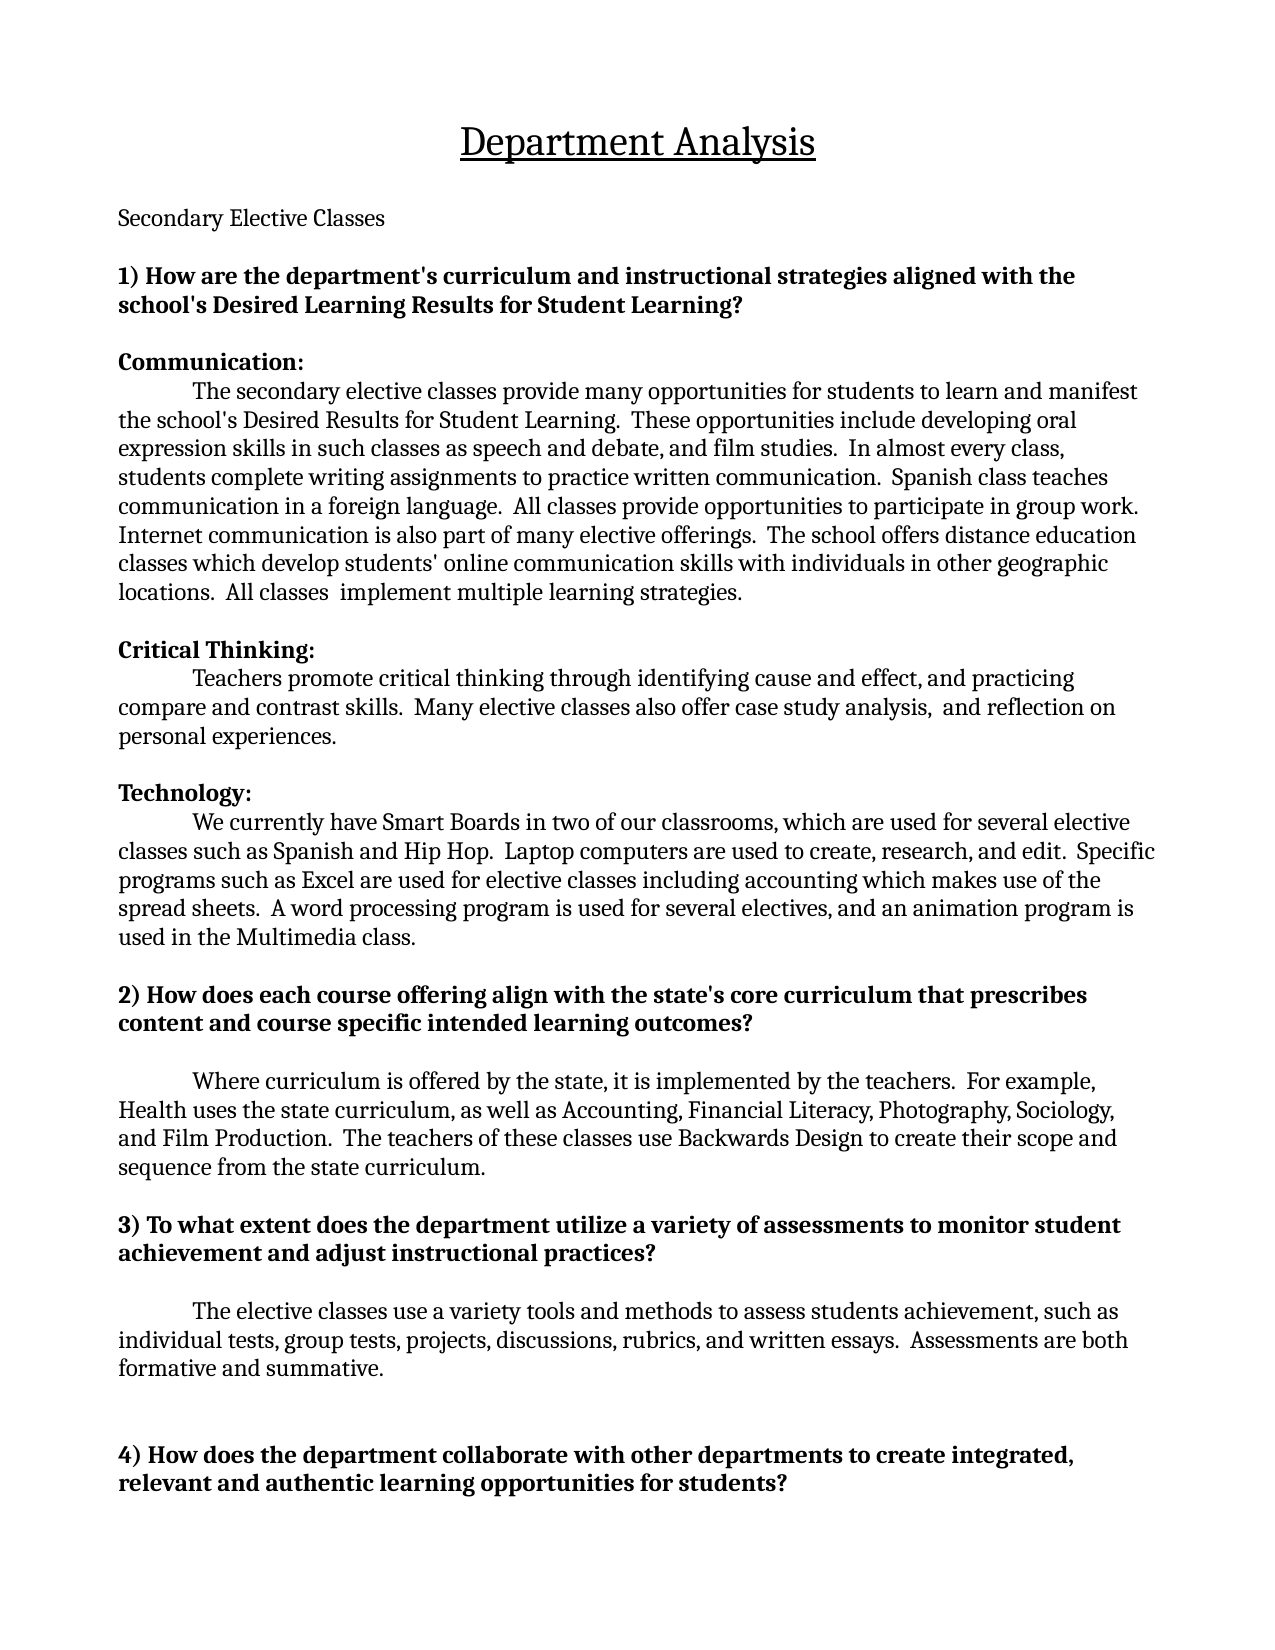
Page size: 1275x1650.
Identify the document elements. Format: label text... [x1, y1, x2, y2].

text Teachers promote critical thinking through identifying cause and effect, and practicing compare and contrast skills. Many elective classes also offer case study analysis, and reflection on personal experiences. [118, 664, 1157, 751]
text Technology: [118, 779, 1157, 808]
text 3) To what extent does the department utilize a variety of assessments to monitor student achievement and adjust instructional practices? [118, 1211, 1157, 1268]
text The elective classes use a variety tools and methods to assess students achievement, such as individual tests, group tests, projects, discussions, rubrics, and written essays. Assessments are both formative and summative. [118, 1297, 1157, 1383]
text The secondary elective classes provide many opportunities for students to learn and manifest the school's Desired Results for Student Learning. These opportunities include developing oral expression skills in such classes as speech and debate, and film studies. In almost every class, students complete writing assignments to practice written communication. Spanish class teaches communication in a foreign language. All classes provide opportunities to participate in group work. Internet communication is also part of many elective offerings. The school offers distance education classes which develop students' online communication skills with individuals in other geographic locations. All classes implement multiple learning strategies. [118, 377, 1157, 607]
text Communication: [118, 348, 1157, 377]
text Department Analysis [118, 118, 1157, 166]
text 1) How are the department's curriculum and instructional strategies aligned with the school's Desired Learning Results for Student Learning? [118, 262, 1157, 319]
text Secondary Elective Classes [118, 204, 1157, 233]
text We currently have Smart Boards in two of our classrooms, which are used for several elective classes such as Spanish and Hip Hop. Laptop computers are used to create, research, and edit. Specific programs such as Excel are used for elective classes including accounting which makes use of the spread sheets. A word processing program is used for several electives, and an animation program is used in the Multimedia class. [118, 808, 1157, 952]
text 2) How does each course offering align with the state's core curriculum that prescribes content and course specific intended learning outcomes? [118, 981, 1157, 1038]
text Where curriculum is offered by the state, it is implemented by the teachers. For example, Health uses the state curriculum, as well as Accounting, Financial Literacy, Photography, Sociology, and Film Production. The teachers of these classes use Backwards Design to create their scope and sequence from the state curriculum. [118, 1067, 1157, 1182]
text Critical Thinking: [118, 636, 1157, 664]
text 4) How does the department collaborate with other departments to create integrated, relevant and authentic learning opportunities for students? [118, 1441, 1157, 1498]
